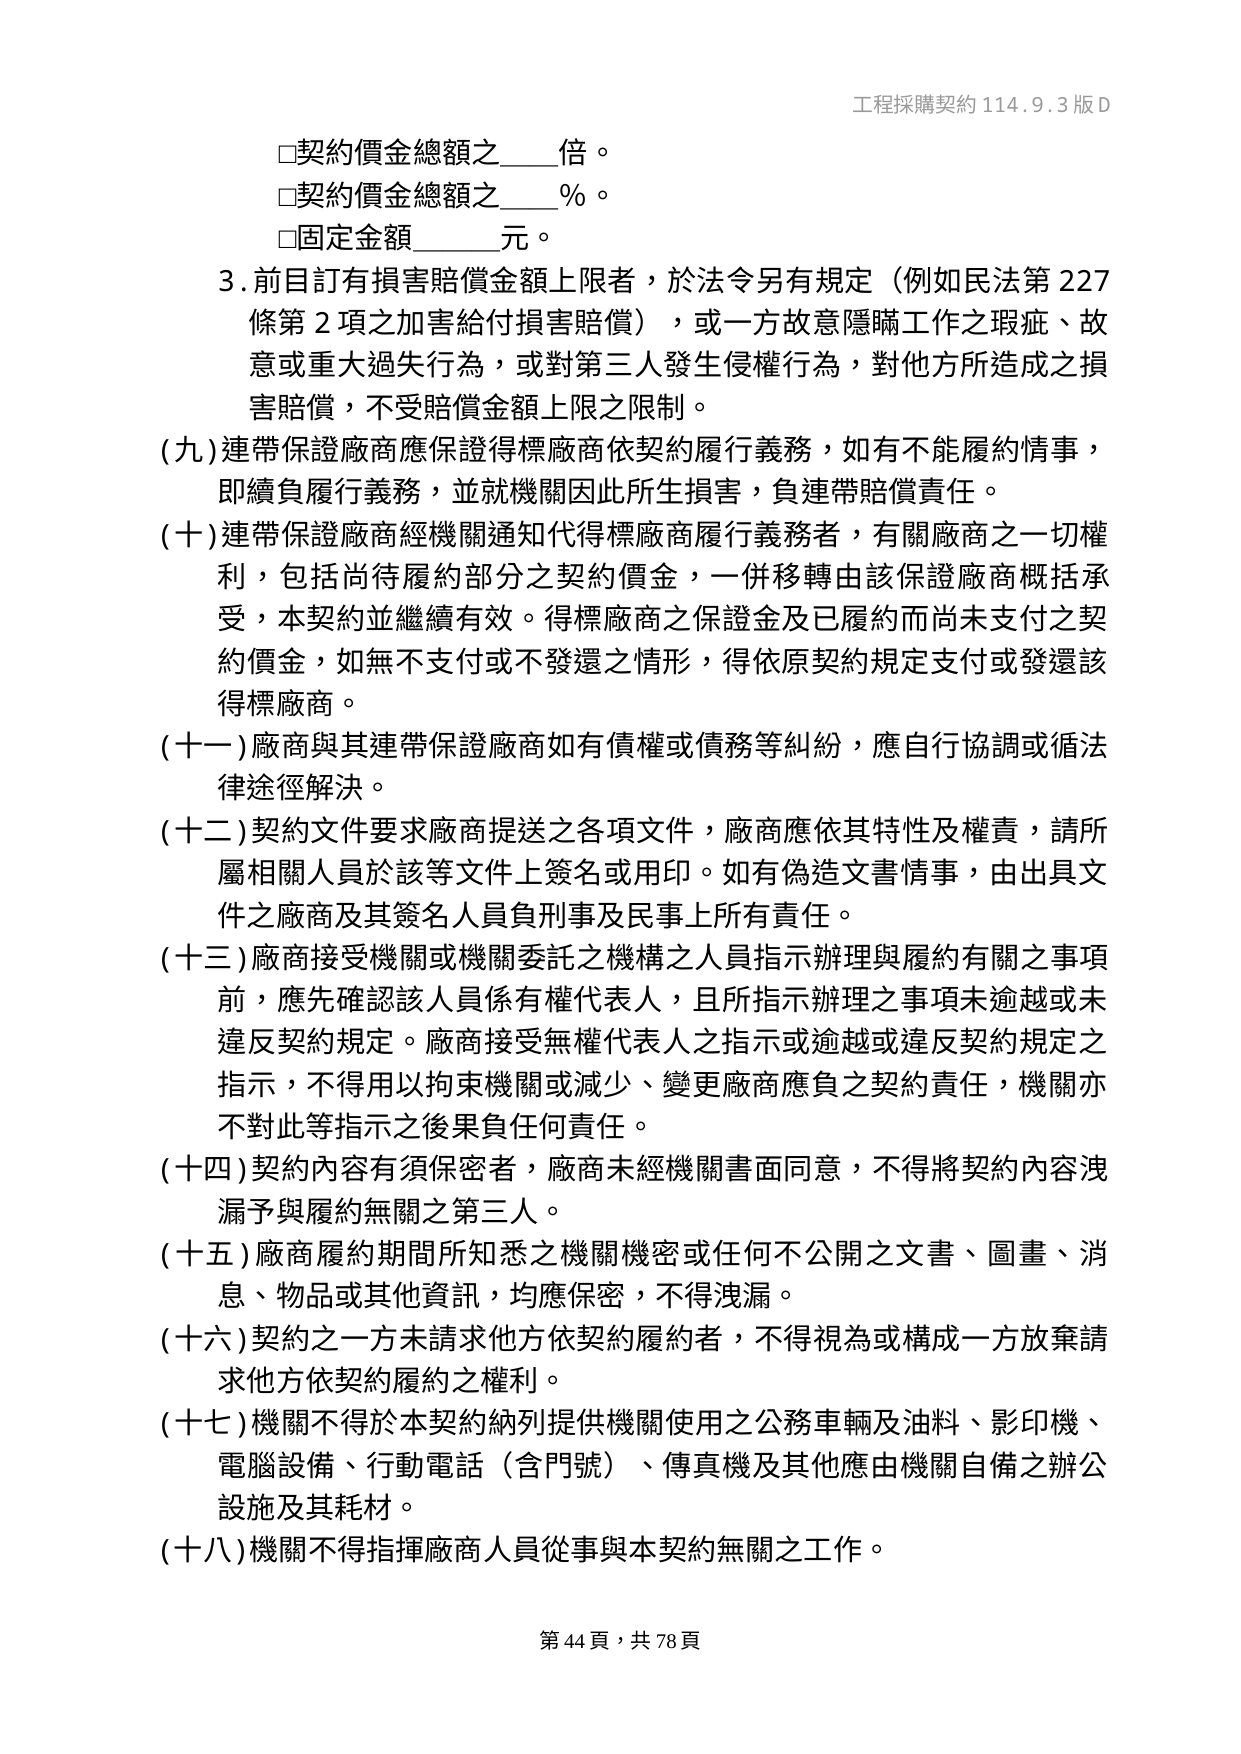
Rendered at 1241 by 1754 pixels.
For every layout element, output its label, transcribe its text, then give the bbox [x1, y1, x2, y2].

text □契約價金總額之＿＿倍。 [279, 130, 1110, 172]
text (十一)廠商與其連帶保證廠商如有債權或債務等糾紛，應自行協調或循法律途徑解決。 [156, 723, 1110, 807]
text (十四)契約內容有須保密者，廠商未經機關書面同意，不得將契約內容洩漏予與履約無關之第三人。 [156, 1146, 1110, 1231]
text □契約價金總額之＿＿％。 [279, 172, 1110, 215]
text (十五)廠商履約期間所知悉之機關機密或任何不公開之文書、圖畫、消息、物品或其他資訊，均應保密，不得洩漏。 [156, 1231, 1110, 1315]
text (十二)契約文件要求廠商提送之各項文件，廠商應依其特性及權責，請所屬相關人員於該等文件上簽名或用印。如有偽造文書情事，由出具文件之廠商及其簽名人員負刑事及民事上所有責任。 [156, 807, 1110, 934]
text 3.前目訂有損害賠償金額上限者，於法令另有規定（例如民法第227條第2項之加害給付損害賠償），或一方故意隱瞞工作之瑕疵、故意或重大過失行為，或對第三人發生侵權行為，對他方所造成之損害賠償，不受賠償金額上限之限制。 [217, 257, 1110, 426]
text □固定金額＿＿＿元。 [279, 215, 1110, 257]
text (十)連帶保證廠商經機關通知代得標廠商履行義務者，有關廠商之一切權利，包括尚待履約部分之契約價金，一併移轉由該保證廠商概括承受，本契約並繼續有效。得標廠商之保證金及已履約而尚未支付之契約價金，如無不支付或不發還之情形，得依原契約規定支付或發還該得標廠商。 [156, 511, 1110, 723]
text (十三)廠商接受機關或機關委託之機構之人員指示辦理與履約有關之事項前，應先確認該人員係有權代表人，且所指示辦理之事項未逾越或未違反契約規定。廠商接受無權代表人之指示或逾越或違反契約規定之指示，不得用以拘束機關或減少、變更廠商應負之契約責任，機關亦不對此等指示之後果負任何責任。 [156, 934, 1110, 1146]
text (十六)契約之一方未請求他方依契約履約者，不得視為或構成一方放棄請求他方依契約履約之權利。 [156, 1315, 1110, 1400]
text (十八)機關不得指揮廠商人員從事與本契約無關之工作。 [156, 1527, 1110, 1569]
text (十七)機關不得於本契約納列提供機關使用之公務車輛及油料、影印機、電腦設備、行動電話（含門號）、傳真機及其他應由機關自備之辦公設施及其耗材。 [156, 1400, 1110, 1527]
text (九)連帶保證廠商應保證得標廠商依契約履行義務，如有不能履約情事，即續負履行義務，並就機關因此所生損害，負連帶賠償責任。 [156, 426, 1110, 511]
